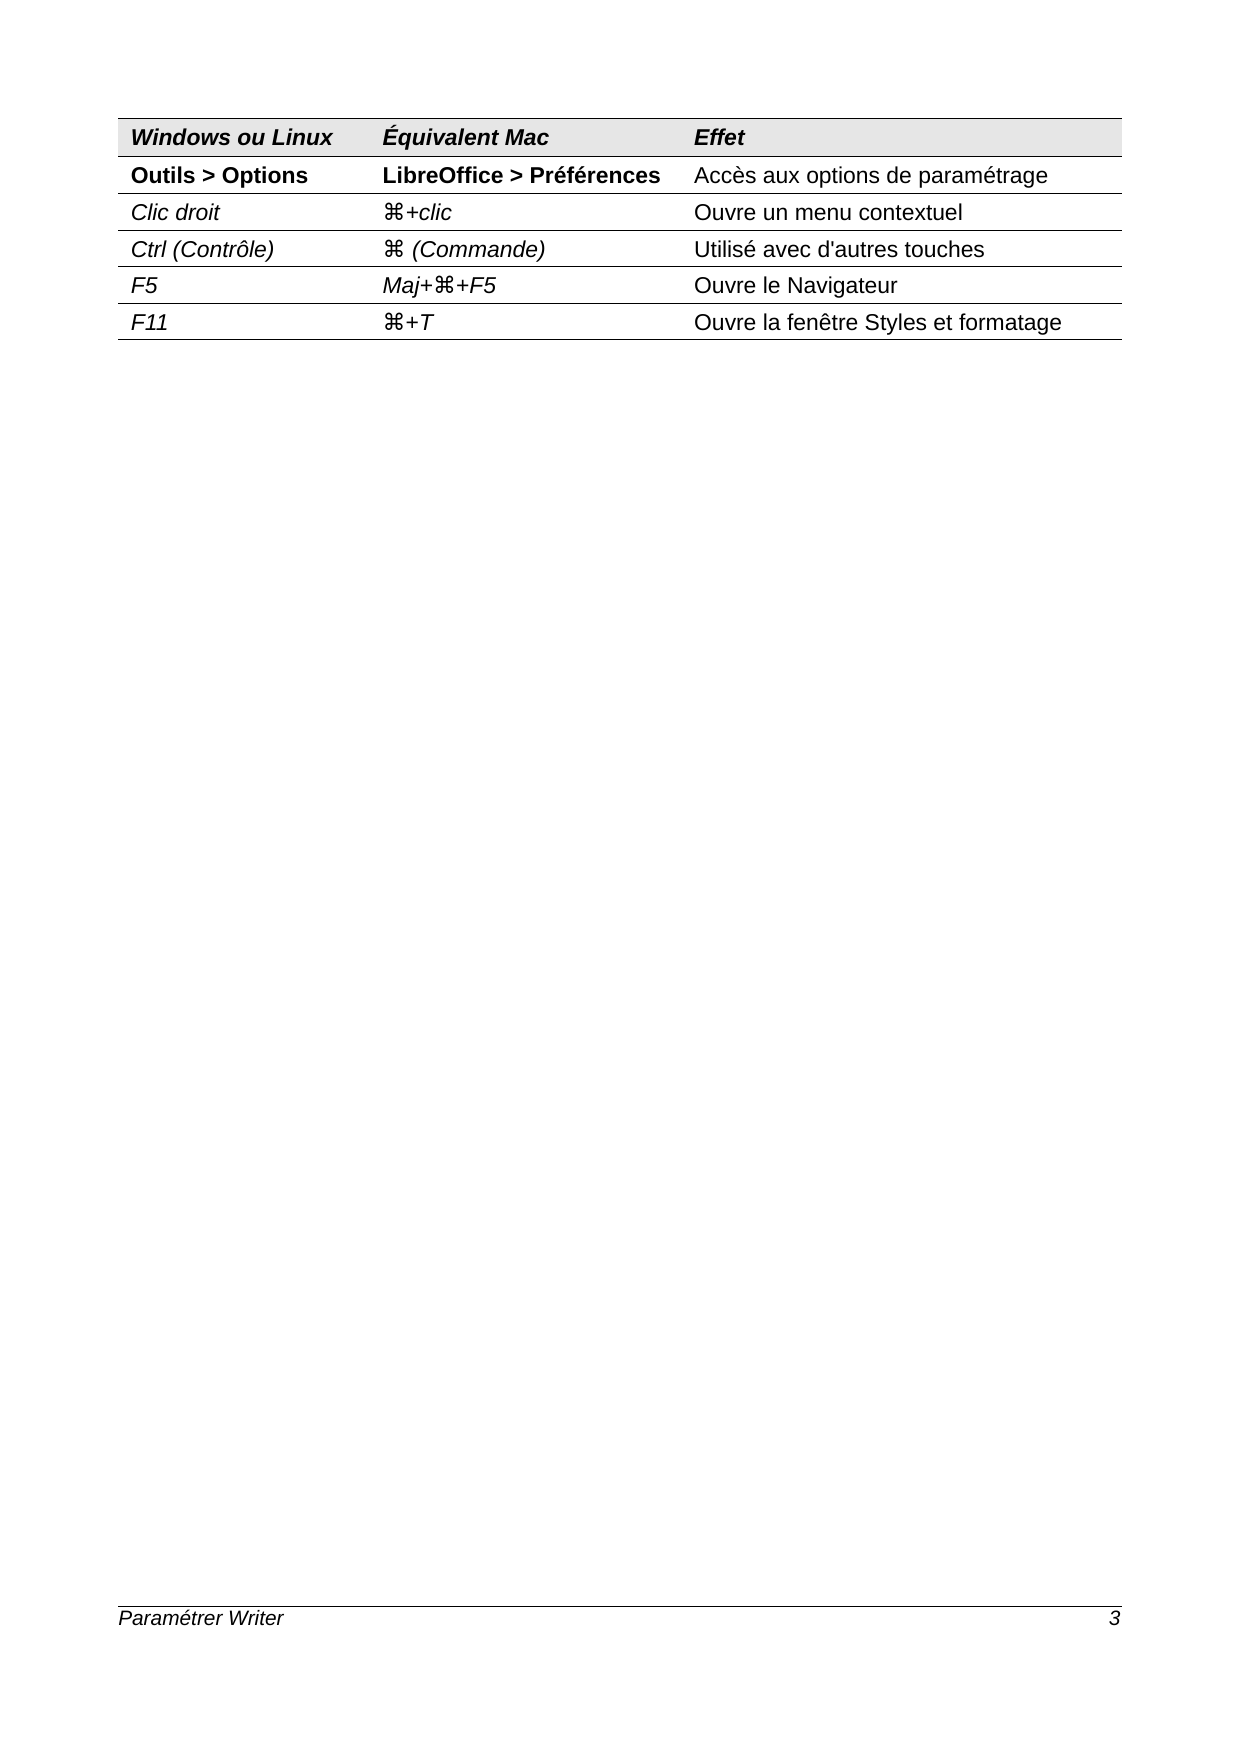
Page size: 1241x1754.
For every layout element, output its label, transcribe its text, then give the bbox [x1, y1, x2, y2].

table_cell Ouvre le Navigateur [681, 267, 1122, 303]
table_cell Maj+⌘+F5 [370, 267, 681, 303]
table_cell Utilisé avec d'autres touches [681, 231, 1122, 266]
table_cell Accès aux options de paramétrage [681, 157, 1122, 193]
table_cell Ctrl (Contrôle) [118, 231, 370, 266]
table_cell ⌘+T [370, 304, 681, 339]
table_cell ⌘ (Commande) [370, 231, 681, 266]
table_header Effet [681, 119, 1122, 156]
table_cell Outils > Options [118, 157, 370, 193]
table_cell Clic droit [118, 194, 370, 229]
table_header Windows ou Linux [118, 119, 370, 156]
table_cell LibreOffice > Préférences [370, 157, 681, 193]
table_header Équivalent Mac [370, 119, 681, 156]
table_cell Ouvre un menu contextuel [681, 194, 1122, 229]
table_cell ⌘+clic [370, 194, 681, 229]
table_cell F5 [118, 267, 370, 303]
table_cell Ouvre la fenêtre Styles et formatage [681, 304, 1122, 339]
table_cell F11 [118, 304, 370, 339]
